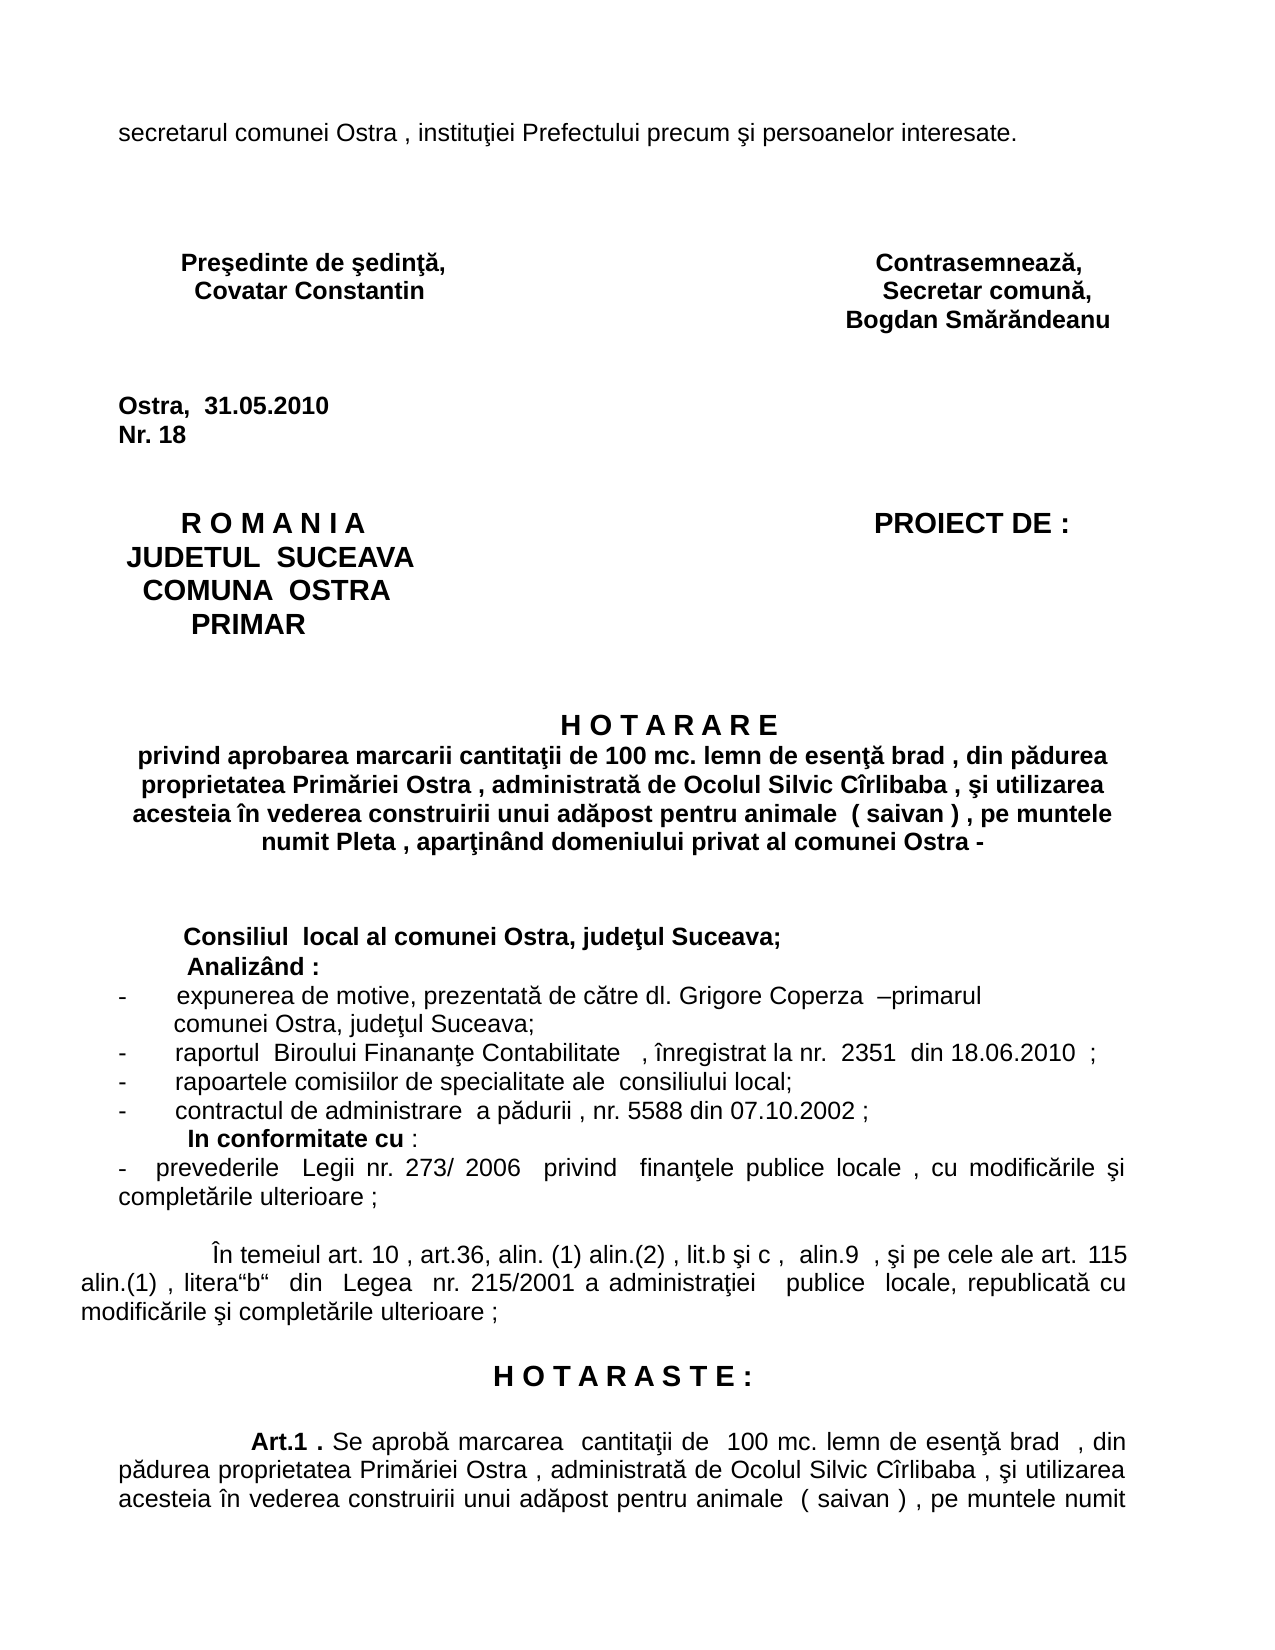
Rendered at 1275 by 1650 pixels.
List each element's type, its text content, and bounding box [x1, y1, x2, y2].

list expunerea de motive, prezentată de către dl. Grigore Coperza –primarul [118, 981, 1127, 1009]
text - contractul de administrare a pădurii , nr. 5588 din 07.10.2002 ; [118, 1096, 1127, 1124]
text R O M A N I A PROIECT DE : [118, 506, 1127, 540]
text Consiliul local al comunei Ostra, judeţul Suceava; [118, 918, 1127, 952]
text secretarul comunei Ostra , instituţiei Prefectului precum şi persoanelor interesate. [118, 118, 1127, 147]
text În temeiul art. 10 , art.36, alin. (1) alin.(2) , lit.b şi c , alin.9 , şi pe cele ale art. 115 alin.(1) , litera“b“ din Legea nr. 215/2001 a administraţiei publice locale, republicată cu modificările şi completările ulterioare ; [81, 1239, 1127, 1326]
text Art.1 . Se aprobă marcarea cantitaţii de 100 mc. lemn de esenţă brad , din pădurea proprietatea Primăriei Ostra , administrată de Ocolul Silvic Cîrlibaba , şi utilizarea acesteia în vederea construirii unui adăpost pentru animale ( saivan ) , pe muntele numit [118, 1426, 1127, 1513]
text comunei Ostra, judeţul Suceava; [118, 1009, 1127, 1038]
text - raportul Biroului Finananţe Contabilitate , înregistrat la nr. 2351 din 18.06.2010 ; [118, 1038, 1127, 1067]
subtitle JUDETUL SUCEAVA [118, 540, 1220, 573]
text - rapoartele comisiilor de specialitate ale consiliului local; [118, 1067, 1127, 1096]
text Bogdan Smărăndeanu [118, 305, 1153, 334]
text Nr. 18 [118, 420, 1137, 449]
text H O T A R A R E [118, 707, 1220, 741]
text Analizând : [118, 952, 1127, 981]
text In conformitate cu : [118, 1124, 1127, 1153]
list prevederile Legii nr. 273/ 2006 privind finanţele publice locale , cu modificările şi completările ulterioare ; [118, 1153, 1127, 1211]
text privind aprobarea marcarii cantitaţii de 100 mc. lemn de esenţă brad , din pădurea proprietatea Primăriei Ostra , administrată de Ocolul Silvic Cîrlibaba , şi utilizarea acesteia în vederea construirii unui adăpost pentru animale ( saivan ) , pe muntele numit Pleta , aparţinând domeniului privat al comunei Ostra - [118, 741, 1127, 856]
text H O T A R A S T E : [118, 1359, 1127, 1393]
text Ostra, 31.05.2010 [118, 391, 1153, 420]
text PRIMAR [118, 607, 1220, 640]
text COMUNA OSTRA [118, 573, 1220, 607]
text Preşedinte de şedinţă, Contrasemnează, [118, 247, 1153, 276]
text Covatar Constantin Secretar comună, [118, 276, 1153, 305]
